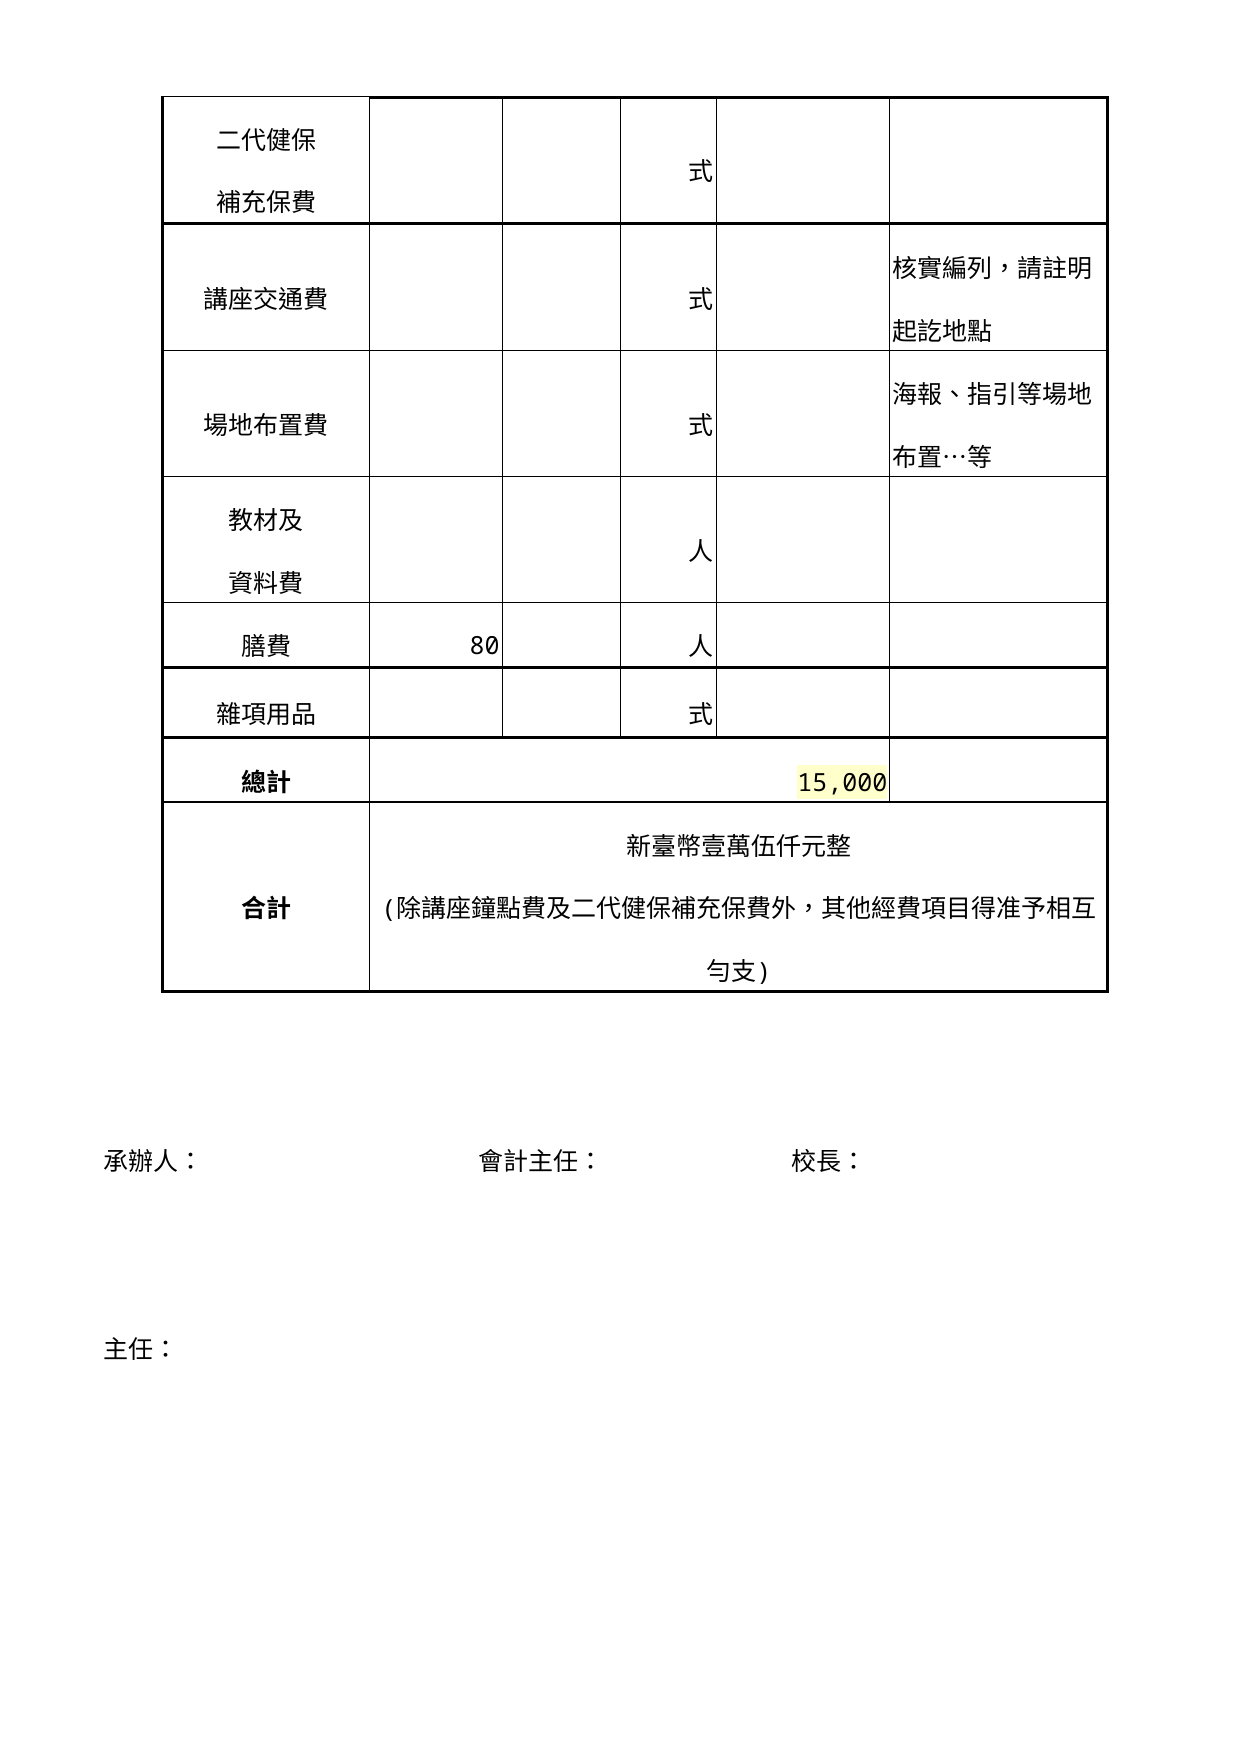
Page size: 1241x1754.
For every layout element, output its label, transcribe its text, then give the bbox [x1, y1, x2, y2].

table_cell 海報、指引等場地布置…等 [890, 351, 1106, 476]
table_cell 新臺幣壹萬伍仟元整 (除講座鐘點費及二代健保補充保費外，其他經費項目得准予相互勻支) [370, 803, 1106, 990]
table_cell 式 [621, 225, 716, 350]
table_cell [503, 225, 620, 350]
table_cell [890, 739, 1106, 801]
table_cell 核實編列，請註明起訖地點 [890, 225, 1106, 350]
table_cell [370, 477, 502, 602]
table_cell [370, 351, 502, 476]
table_cell 15,000 [370, 739, 889, 801]
table_cell [370, 225, 502, 350]
table_cell [503, 669, 620, 736]
table_cell [370, 99, 502, 222]
table_cell 人 [621, 477, 716, 602]
table_cell 教材及 資料費 [164, 477, 369, 602]
table_cell 合計 [164, 803, 369, 990]
table_cell 膳費 [164, 603, 369, 666]
table_cell 式 [621, 99, 716, 222]
table_cell [717, 99, 889, 222]
table_cell [370, 669, 502, 736]
table_cell 人 [621, 603, 716, 666]
table_cell [503, 351, 620, 476]
table_cell 雜項用品 [164, 669, 369, 736]
table_cell [717, 603, 889, 666]
table_cell 式 [621, 669, 716, 736]
table_cell [503, 99, 620, 222]
table_cell 式 [621, 351, 716, 476]
table_cell [890, 603, 1106, 666]
table_cell 場地布置費 [164, 351, 369, 476]
table_cell [503, 603, 620, 666]
table_cell [890, 669, 1106, 736]
table_cell [503, 477, 620, 602]
table_cell [890, 99, 1106, 222]
table_cell 二代健保 補充保費 [164, 97, 369, 222]
table_cell 講座交通費 [164, 225, 369, 350]
table_cell [717, 225, 889, 350]
table_cell [717, 477, 889, 602]
table_cell 總計 [164, 739, 369, 801]
table_cell [890, 477, 1106, 602]
text 承辦人： 會計主任： 校長： [103, 1118, 1167, 1181]
table_cell [717, 669, 889, 736]
table_cell [717, 351, 889, 476]
text 主任： [103, 1306, 1167, 1368]
table_cell 80 [370, 603, 502, 666]
